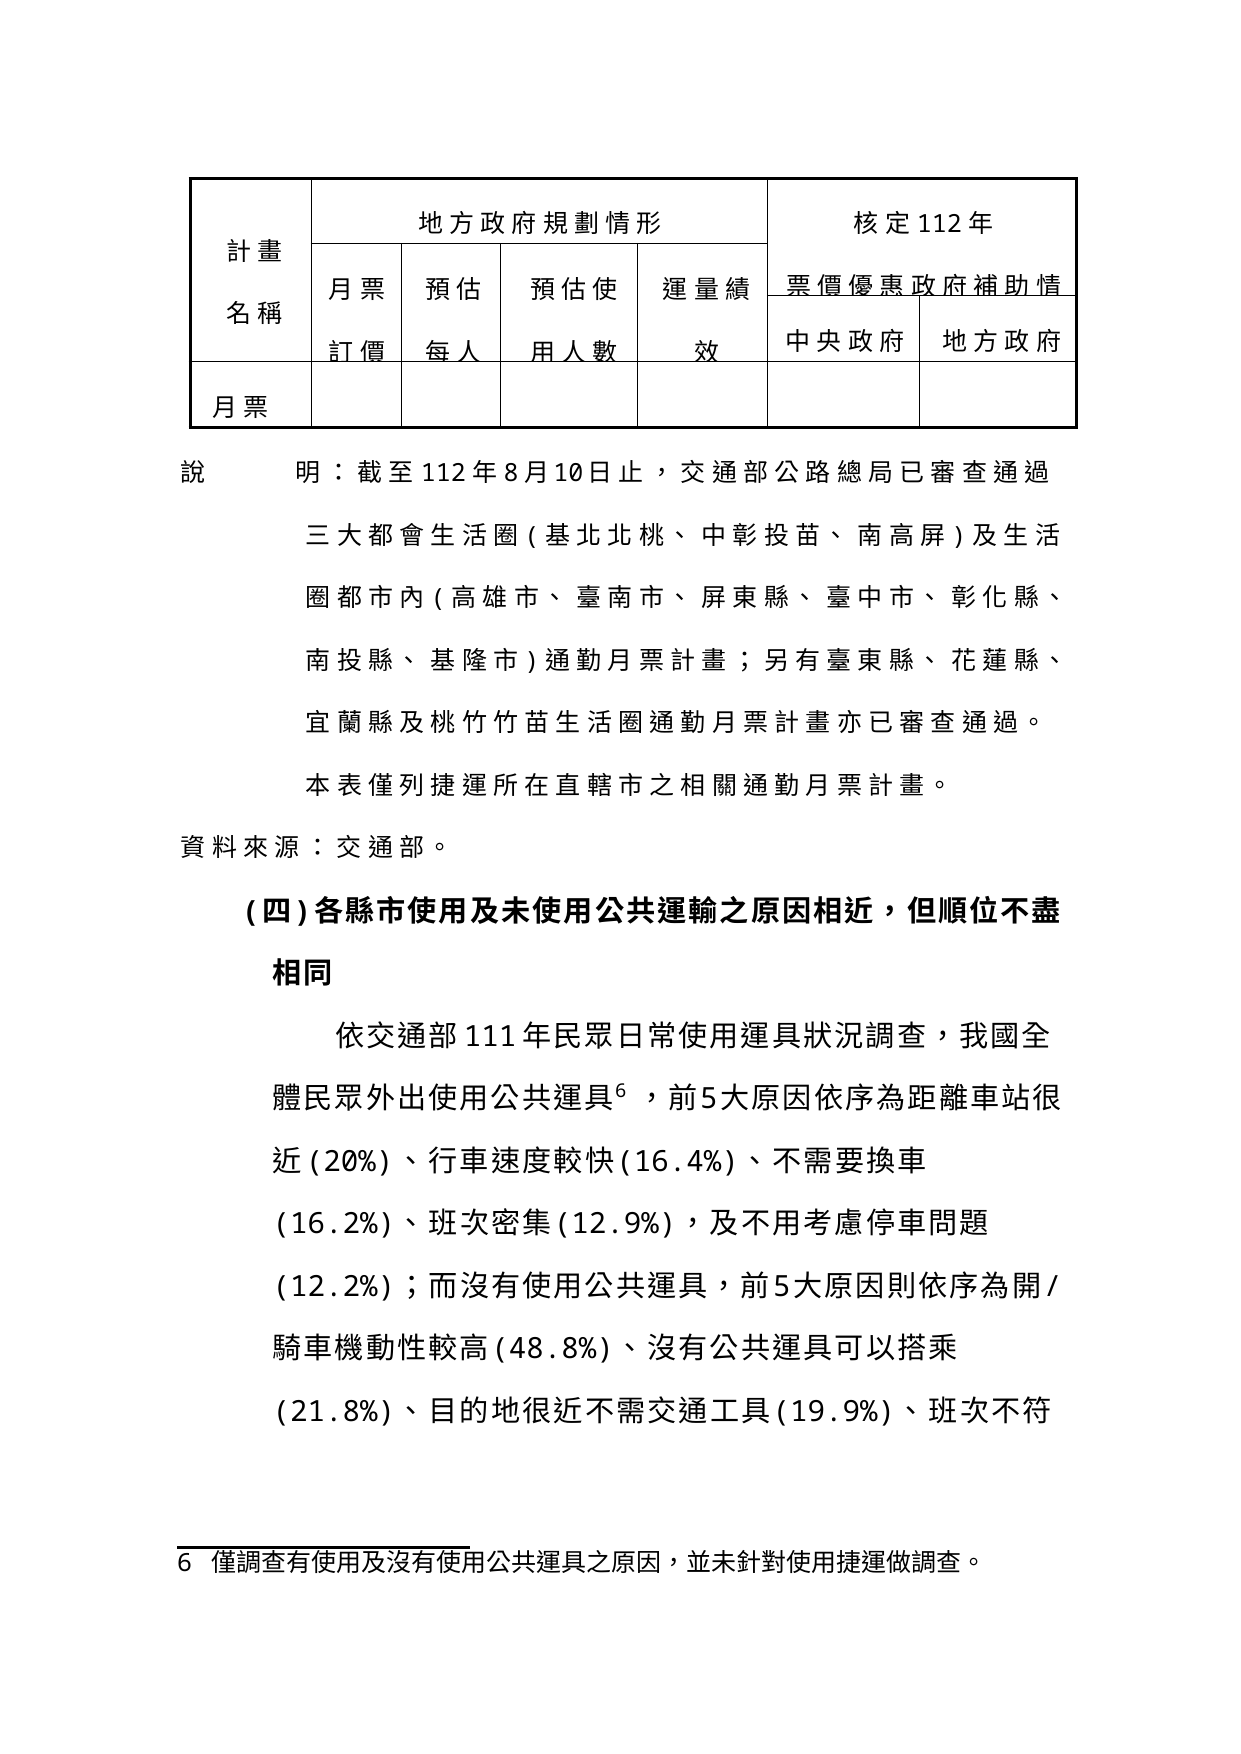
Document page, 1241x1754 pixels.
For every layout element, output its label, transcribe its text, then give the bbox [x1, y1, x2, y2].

table_cell [638, 362, 767, 426]
text 資料來源：交通部。 [176, 804, 1063, 867]
text (四)各縣市使用及未使用公共運輸之原因相近，但順位不盡相同 [236, 867, 1063, 992]
table_header 地方政府規劃情形 [312, 180, 767, 243]
table_header 核定112年 票價優惠政府補助情形 [768, 180, 1075, 295]
table_cell 月票 訂價 [312, 244, 401, 361]
table_cell [312, 362, 401, 426]
table_cell [402, 362, 500, 426]
table_cell [768, 362, 919, 426]
table_header 計畫 名稱 [192, 180, 311, 361]
table_cell 運量績效 目標 [638, 244, 767, 361]
table_cell 地方政府 [920, 296, 1075, 361]
text 依交通部111年民眾日常使用運具狀況調查，我國全體民眾外出使用公共運具，前5大原因依序為距離車站很近(20%)、行車速度較快(16.4%)、不需要換車(16.2%)、班次密集(12.9%)，及不用考慮停車問題(12.2%)；而沒有使用公共運具，前5大原因則依序為開/騎車機動性較高(48.8%)、沒有公共運具可以搭乘(21.8%)、目的地很近不需交通工具(19.9%)、班次不符 [266, 992, 1063, 1429]
text 說 明：截至112年8月10日止，交通部公路總局已審查通過三大都會生活圈(基北北桃、中彰投苗、南高屏)及生活圈都市內(高雄市、臺南市、屏東縣、臺中市、彰化縣、南投縣、基隆市)通勤月票計畫；另有臺東縣、花蓮縣、宜蘭縣及桃竹竹苗生活圈通勤月票計畫亦已審查通過。本表僅列捷運所在直轄市之相關通勤月票計畫。 [177, 429, 1063, 804]
table_cell [920, 362, 1075, 426]
table_cell 預估使用人數 [501, 244, 637, 361]
table_cell 預估每人使用費用 [402, 244, 500, 361]
table_cell [501, 362, 637, 426]
table_cell 中央政府 [768, 296, 919, 361]
table_cell 月票 [192, 362, 311, 426]
text 僅調查有使用及沒有使用公共運具之原因，並未針對使用捷運做調查。 [177, 1548, 1063, 1577]
